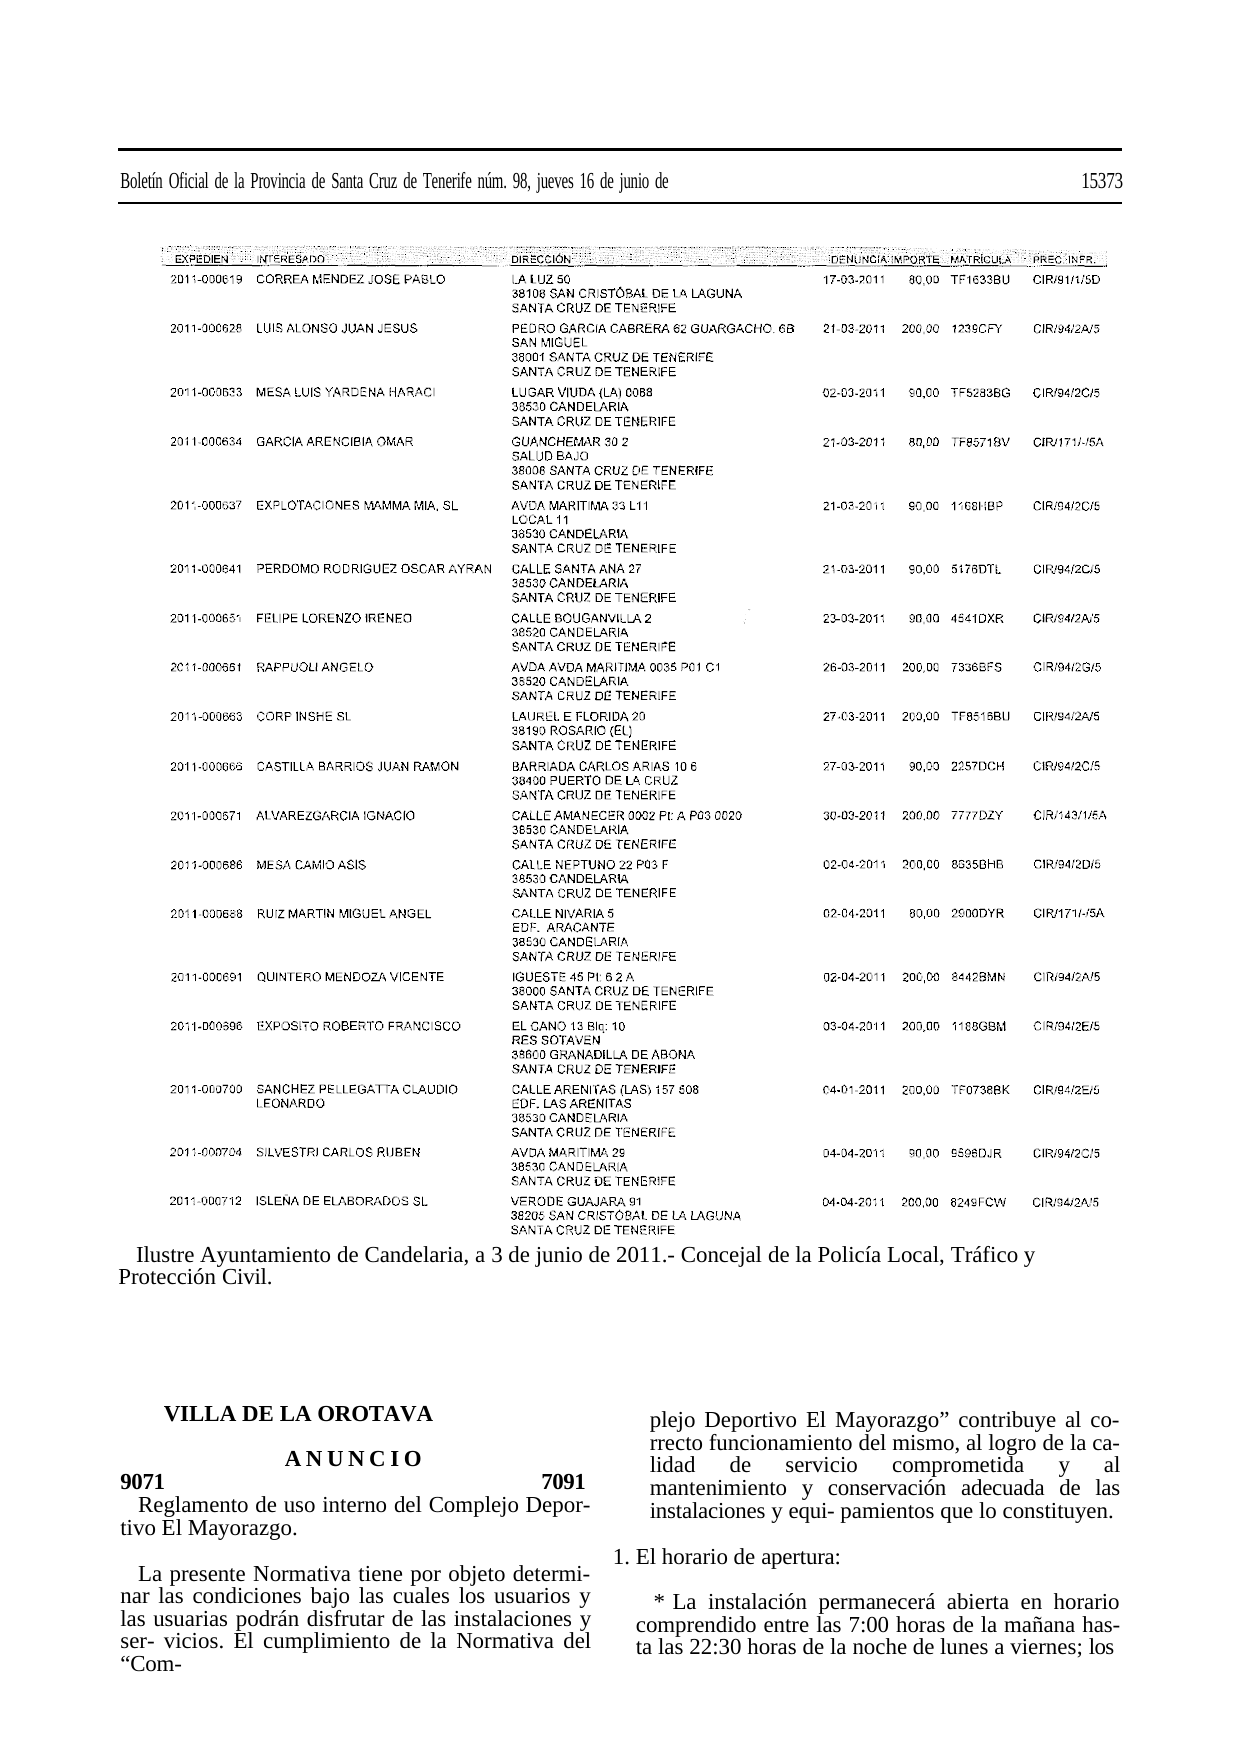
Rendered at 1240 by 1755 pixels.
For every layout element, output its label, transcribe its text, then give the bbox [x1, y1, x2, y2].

list La instalación permanecerá abierta en horario comprendido entre las 7:00 horas de la mañana has- ta las 22:30 horas de la noche de lunes a viernes; los [636, 1592, 1121, 1660]
subtitle VILLA DE LA OROTAVA [106, 1401, 490, 1427]
list El horario de apertura: [615, 1543, 1135, 1569]
text La presente Normativa tiene por objeto determi- nar las condiciones bajo las cuales los usuarios y las usuarias podrán disfrutar de las instalaciones y ser- vicios. El cumplimiento de la Normativa del “Com- [120, 1563, 591, 1677]
text Ilustre Ayuntamiento de Candelaria, a 3 de junio de 2011.- Concejal de la Policía Local, Tráfico y Protección Civil. [118, 1244, 1135, 1289]
text plejo Deportivo El Mayorazgo” contribuye al co- rrecto funcionamiento del mismo, al logro de la ca- lidad de servicio comprometida y al mantenimiento y conservación adecuada de las instalaciones y equi- pamientos que lo constituyen. [649, 1409, 1121, 1523]
text Reglamento de uso interno del Complejo Depor- tivo El Mayorazgo. [120, 1495, 591, 1540]
subtitle 9071 7091 [120, 1471, 595, 1494]
text ANUNCIO [220, 1446, 496, 1471]
